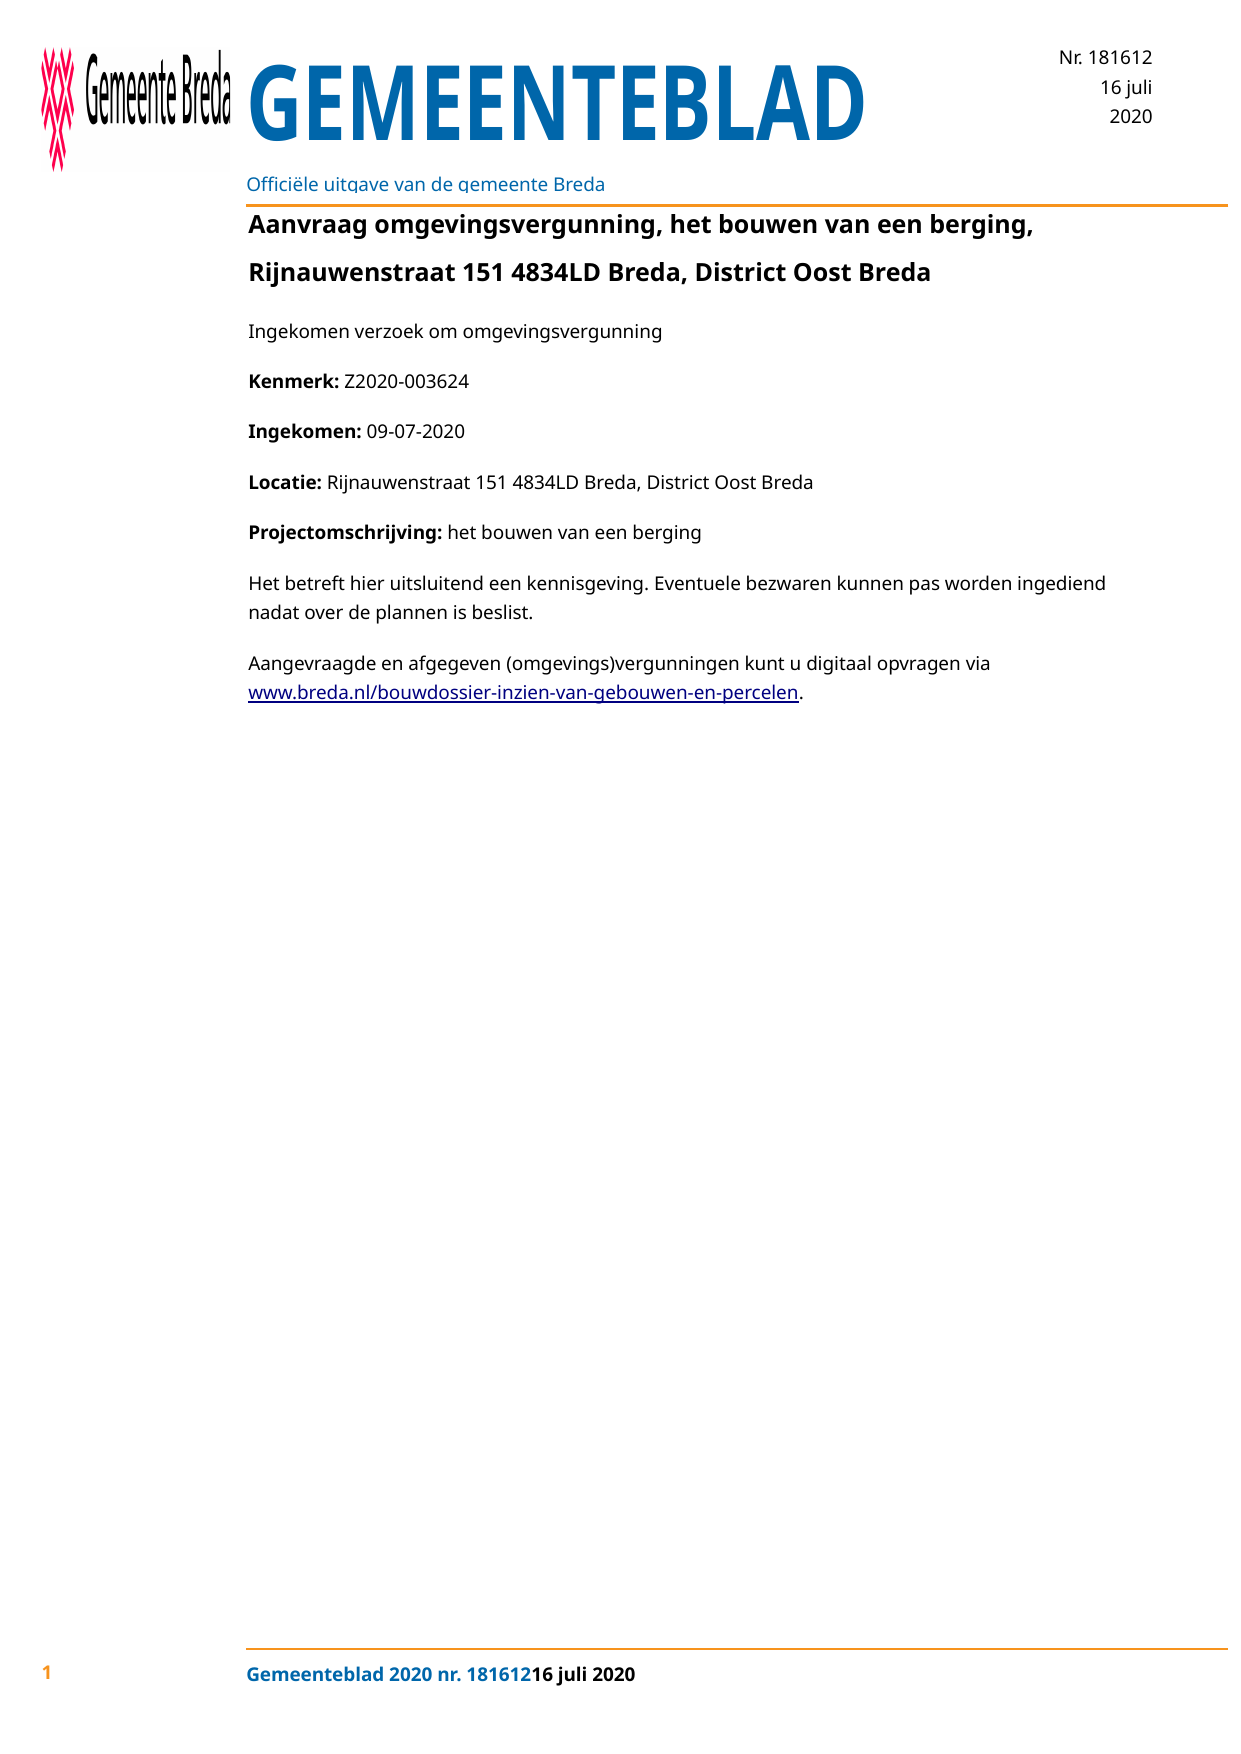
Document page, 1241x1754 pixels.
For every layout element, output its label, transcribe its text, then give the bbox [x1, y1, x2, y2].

picture [41, 47, 231, 172]
text Ingekomen: 09-07-2020 [248, 419, 1152, 444]
text Aanvraag omgevingsvergunning, het bouwen van een berging, Rijnauwenstraat 151 4834LD Breda, District Oost Breda [248, 207, 1152, 288]
text Projectomschrijving: het bouwen van een berging [248, 519, 1152, 545]
text Ingekomen verzoek om omgevingsvergunning [248, 318, 1152, 344]
text Kenmerk: Z2020-003624 [248, 368, 1152, 394]
text Locatie: Rijnauwenstraat 151 4834LD Breda, District Oost Breda [248, 469, 1152, 495]
text Aangevraagde en afgegeven (omgevings)vergunningen kunt u digitaal opvragen via www.breda.nl/bouwdossier-inzien-van-gebouwen-en-percelen. [248, 650, 1152, 705]
text Het betreft hier uitsluitend een kennisgeving. Eventuele bezwaren kunnen pas worden ingediend nadat over de plannen is beslist. [248, 570, 1152, 625]
